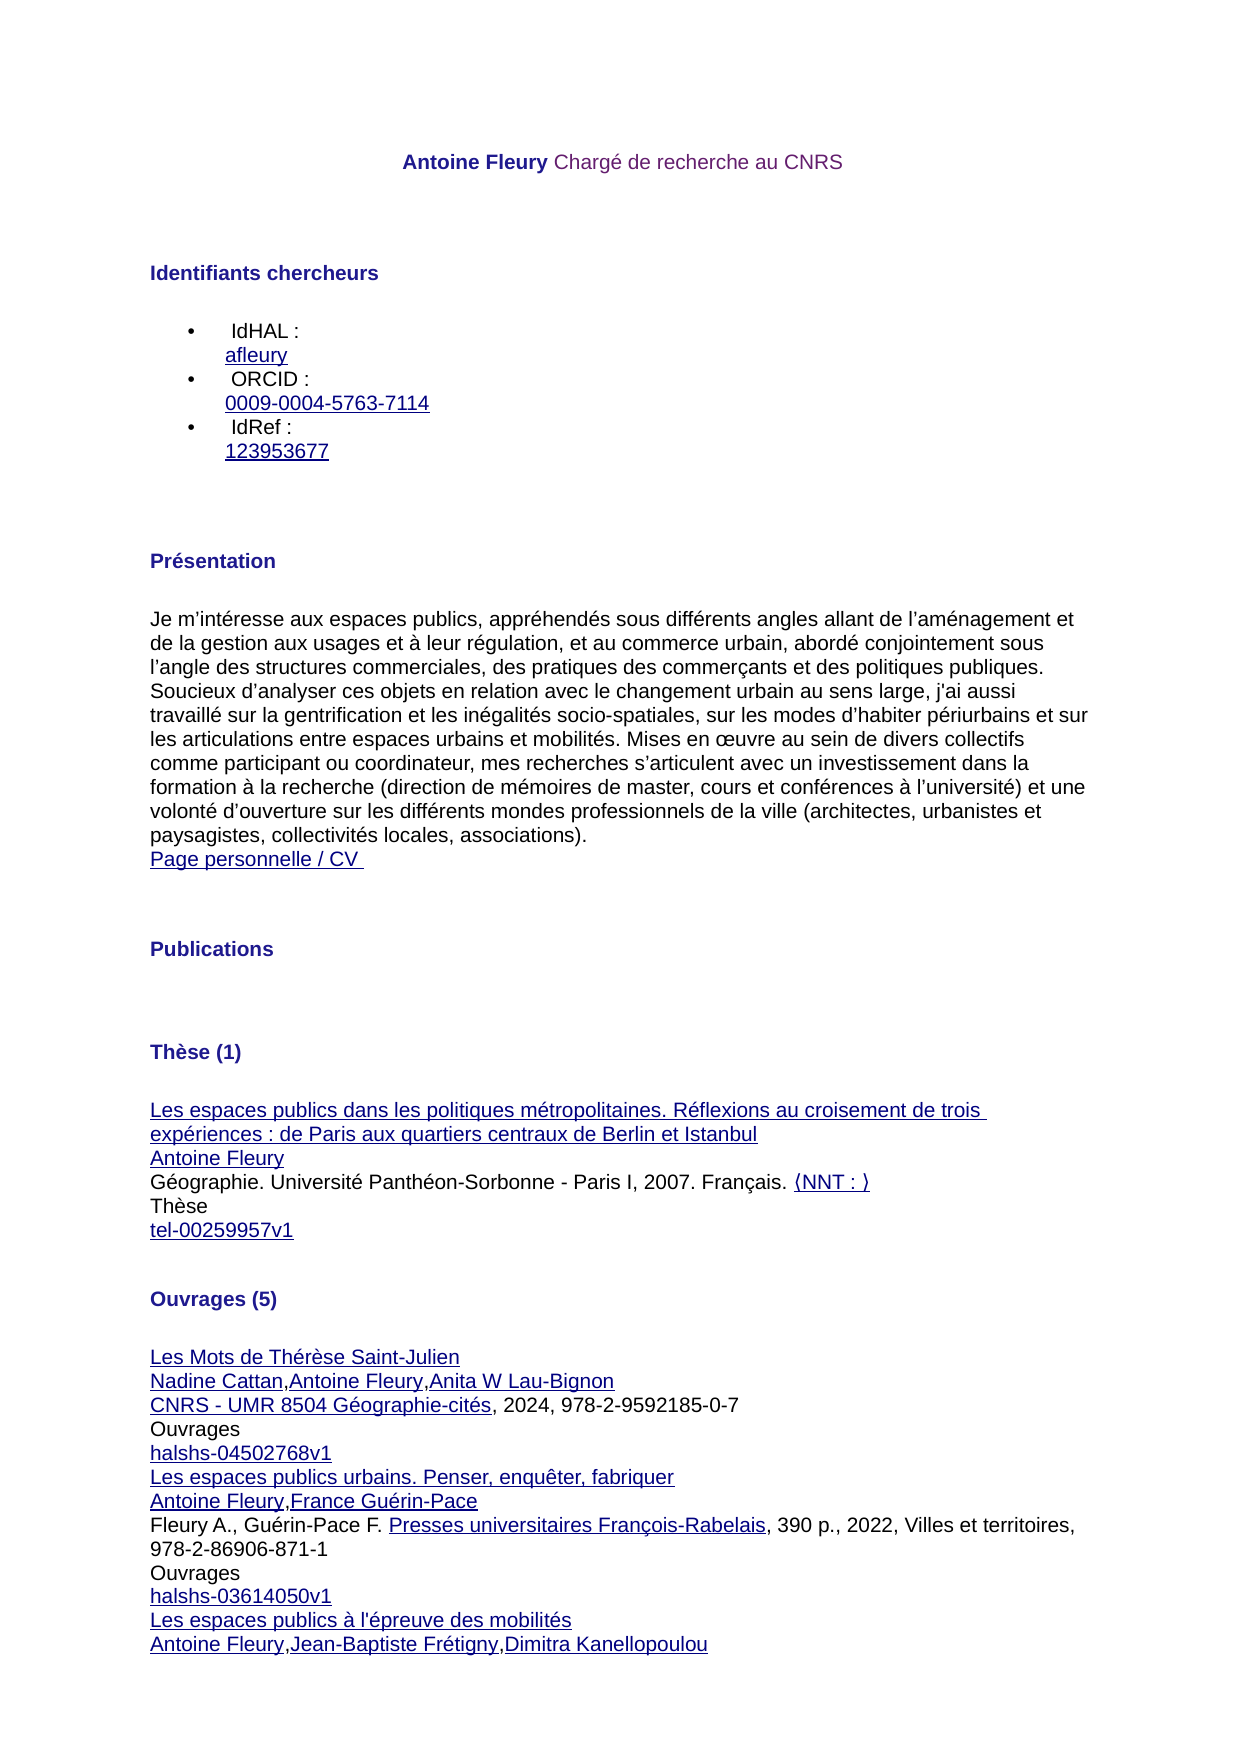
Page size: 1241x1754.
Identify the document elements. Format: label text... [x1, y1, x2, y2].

text Je m’intéresse aux espaces publics, appréhendés sous différents angles allant de l’aménagement et de la gestion aux usages et à leur régulation, et au commerce urbain, abordé conjointement sous l’angle des structures commerciales, des pratiques des commerçants et des politiques publiques. Soucieux d’analyser ces objets en relation avec le changement urbain au sens large, j'ai aussi travaillé sur la gentrification et les inégalités socio-spatiales, sur les modes d’habiter périurbains et sur les articulations entre espaces urbains et mobilités. Mises en œuvre au sein de divers collectifs comme participant ou coordinateur, mes recherches s’articulent avec un investissement dans la formation à la recherche (direction de mémoires de master, cours et conférences à l’université) et une volonté d’ouverture sur les différents mondes professionnels de la ville (architectes, urbanistes et paysagistes, collectivités locales, associations). [150, 607, 1090, 847]
list afleury [187, 343, 1090, 367]
subtitle Antoine Fleury Chargé de recherche au CNRS [150, 150, 1090, 174]
subtitle Ouvrages (5) [150, 1286, 1090, 1310]
subtitle Identifiants chercheurs [150, 260, 1090, 284]
subtitle Publications [150, 936, 1090, 960]
table_header Les Mots de Thérèse Saint-Julien Nadine Cattan,Antoine Fleury,Anita W Lau-Bignon CNRS - UMR 8504 Géographie-cités, 2024, 978-2-9592185-0-7 Ouvrages halshs-04502768v1 [150, 1345, 1090, 1464]
subtitle Présentation [150, 549, 1090, 573]
subtitle Thèse (1) [150, 1039, 1090, 1063]
text Page personnelle / CV [150, 847, 1090, 871]
table_cell Les espaces publics à l'épreuve des mobilités Antoine Fleury,Jean-Baptiste Frétigny,Dimitra Kanellopoulou [150, 1608, 1090, 1656]
table_header Les espaces publics dans les politiques métropolitaines. Réflexions au croisement de trois expériences : de Paris aux quartiers centraux de Berlin et Istanbul Antoine Fleury Géographie. Université Panthéon-Sorbonne - Paris I, 2007. Français. ⟨NNT : ⟩ Thèse tel-00259957v1 [150, 1098, 1090, 1242]
list 0009-0004-5763-7114 [187, 391, 1090, 414]
list ORCID : [187, 367, 1090, 391]
list IdHAL : [187, 319, 1090, 343]
table_cell Les espaces publics urbains. Penser, enquêter, fabriquer Antoine Fleury,France Guérin-Pace Fleury A., Guérin-Pace F. Presses universitaires François-Rabelais, 390 p., 2022, Villes et territoires, 978-2-86906-871-1 Ouvrages halshs-03614050v1 [150, 1465, 1090, 1608]
list IdRef : [187, 414, 1090, 438]
list 123953677 [187, 438, 1090, 462]
